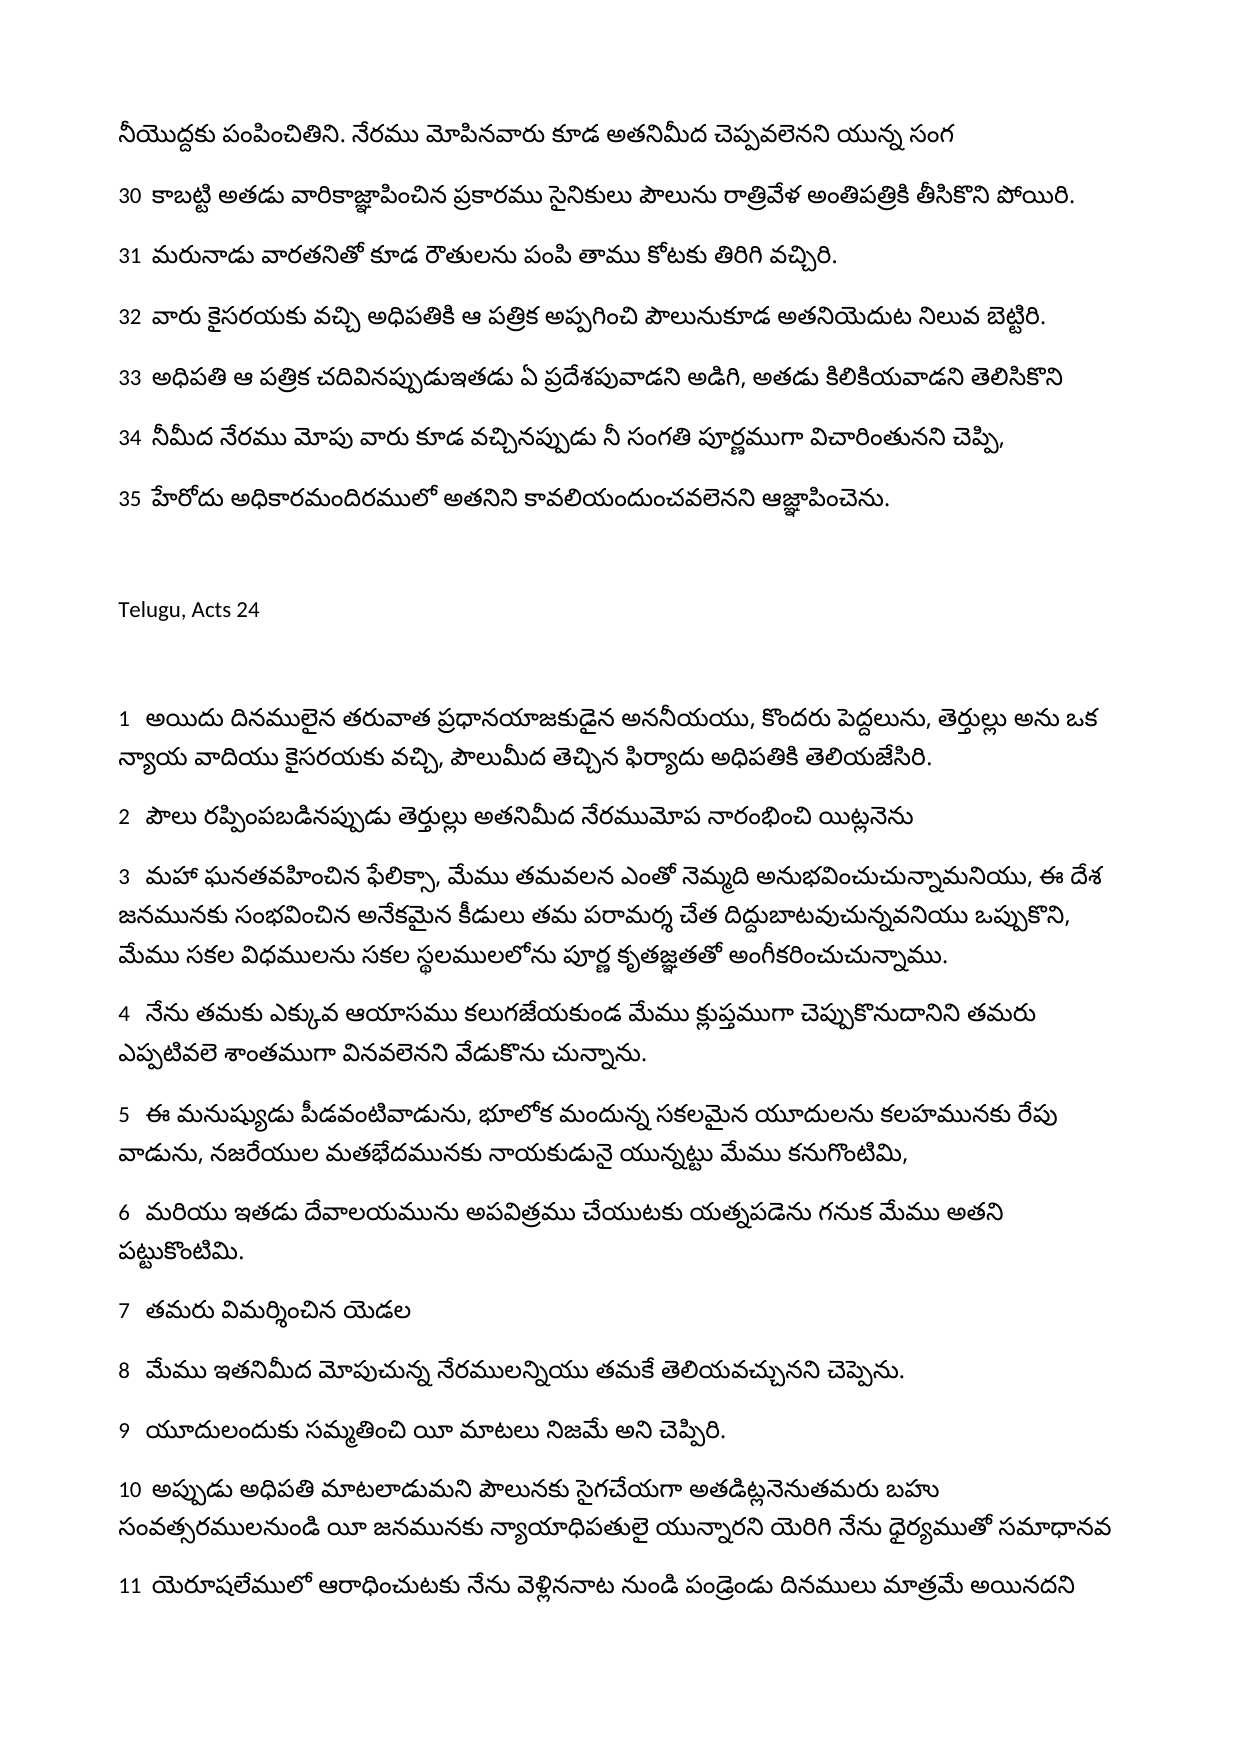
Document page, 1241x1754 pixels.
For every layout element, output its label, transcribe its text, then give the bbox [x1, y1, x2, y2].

text 9 యూదులందుకు సమ్మతించి యీ మాటలు నిజమే అని చెప్పిరి. [118, 1414, 1122, 1449]
text 35 హేరోదు అధికారమందిరములో అతనిని కావలియందుంచవలెనని ఆజ్ఞాపించెను. [118, 482, 1122, 517]
text 31 మరునాడు వారతనితో కూడ రౌతులను పంపి తాము కోటకు తిరిగి వచ్చిరి. [118, 239, 1122, 274]
text 7 తమరు విమర్శించిన యెడల [118, 1296, 1122, 1328]
text నీయొద్దకు పంపించితిని. నేరము మోపినవారు కూడ అతనిమీద చెప్పవలెనని యున్న సంగ [118, 118, 1122, 153]
text 6 మరియు ఇతడు దేవాలయమును అపవిత్రము చేయుటకు యత్నపడెను గనుక మేము అతని పట్టుకొంటిమి. [118, 1198, 1122, 1270]
text 33 అధిపతి ఆ పత్రిక చదివినప్పుడుఇతడు ఏ ప్రదేశపువాడని అడిగి, అతడు కిలికియవాడని తెలిసికొని [118, 361, 1122, 395]
text 32 వారు కైసరయకు వచ్చి అధిపతికి ఆ పత్రిక అప్పగించి పౌలునుకూడ అతనియెదుట నిలువ బెట్టిరి. [118, 300, 1122, 335]
text Telugu, Acts 24 [118, 596, 1122, 623]
text 30 కాబట్టి అతడు వారికాజ్ఞాపించిన ప్రకారము సైనికులు పౌలును రాత్రివేళ అంతిపత్రికి తీసికొని పోయిరి. [118, 179, 1122, 213]
text 34 నీమీద నేరము మోపు వారు కూడ వచ్చినప్పుడు నీ సంగతి పూర్ణముగా విచారింతునని చెప్పి, [118, 421, 1122, 456]
text 3 మహా ఘనతవహించిన ఫేలిక్సా, మేము తమవలన ఎంతో నెమ్మది అనుభవించుచున్నామనియు, ఈ దేశ జనమునకు సంభవించిన అనేకమైన కీడులు తమ పరామర్శ చేత దిద్దుబాటవుచున్నవనియు ఒప్పుకొని, మేము సకల విధములను సకల స్థలములలోను పూర్ణ కృతజ్ఞతతో అంగీకరించుచున్నాము. [118, 860, 1122, 973]
text 2 పౌలు రప్పింపబడినప్పుడు తెర్తుల్లు అతనిమీద నేరముమోప నారంభించి యిట్లనెను [118, 802, 1122, 834]
text 11 యెరూషలేములో ఆరాధించుటకు నేను వెళ్లిననాట నుండి పండ్రెండు దినములు మాత్రమే అయినదని [118, 1571, 1122, 1603]
text 8 మేము ఇతనిమీద మోపుచున్న నేరములన్నియు తమకే తెలియవచ్చునని చెప్పెను. [118, 1354, 1122, 1388]
text 5 ఈ మనుష్యుడు పీడవంటివాడును, భూలోక మందున్న సకలమైన యూదులను కలహమునకు రేపు వాడును, నజరేయుల మతభేదమునకు నాయకుడునై యున్నట్టు మేము కనుగొంటిమి, [118, 1097, 1122, 1172]
text 10 అప్పుడు అధిపతి మాటలాడుమని పౌలునకు సైగచేయగా అతడిట్లనెనుతమరు బహు సంవత్సరములనుండి యీ జనమునకు న్యాయాధిపతులై యున్నారని యెరిగి నేను ధైర్యముతో సమాధానవ [118, 1475, 1122, 1545]
text 4 నేను తమకు ఎక్కువ ఆయాసము కలుగజేయకుండ మేము క్లుప్తముగా చెప్పుకొనుదానిని తమరు ఎప్పటివలె శాంతముగా వినవలెనని వేడుకొను చున్నాను. [118, 999, 1122, 1072]
text 1 అయిదు దినములైన తరువాత ప్రధానయాజకుడైన అననీయయు, కొందరు పెద్దలును, తెర్తుల్లు అను ఒక న్యాయ వాదియు కైసరయకు వచ్చి, పౌలుమీద తెచ్చిన ఫిర్యాదు అధిపతికి తెలియజేసిరి. [118, 702, 1122, 776]
